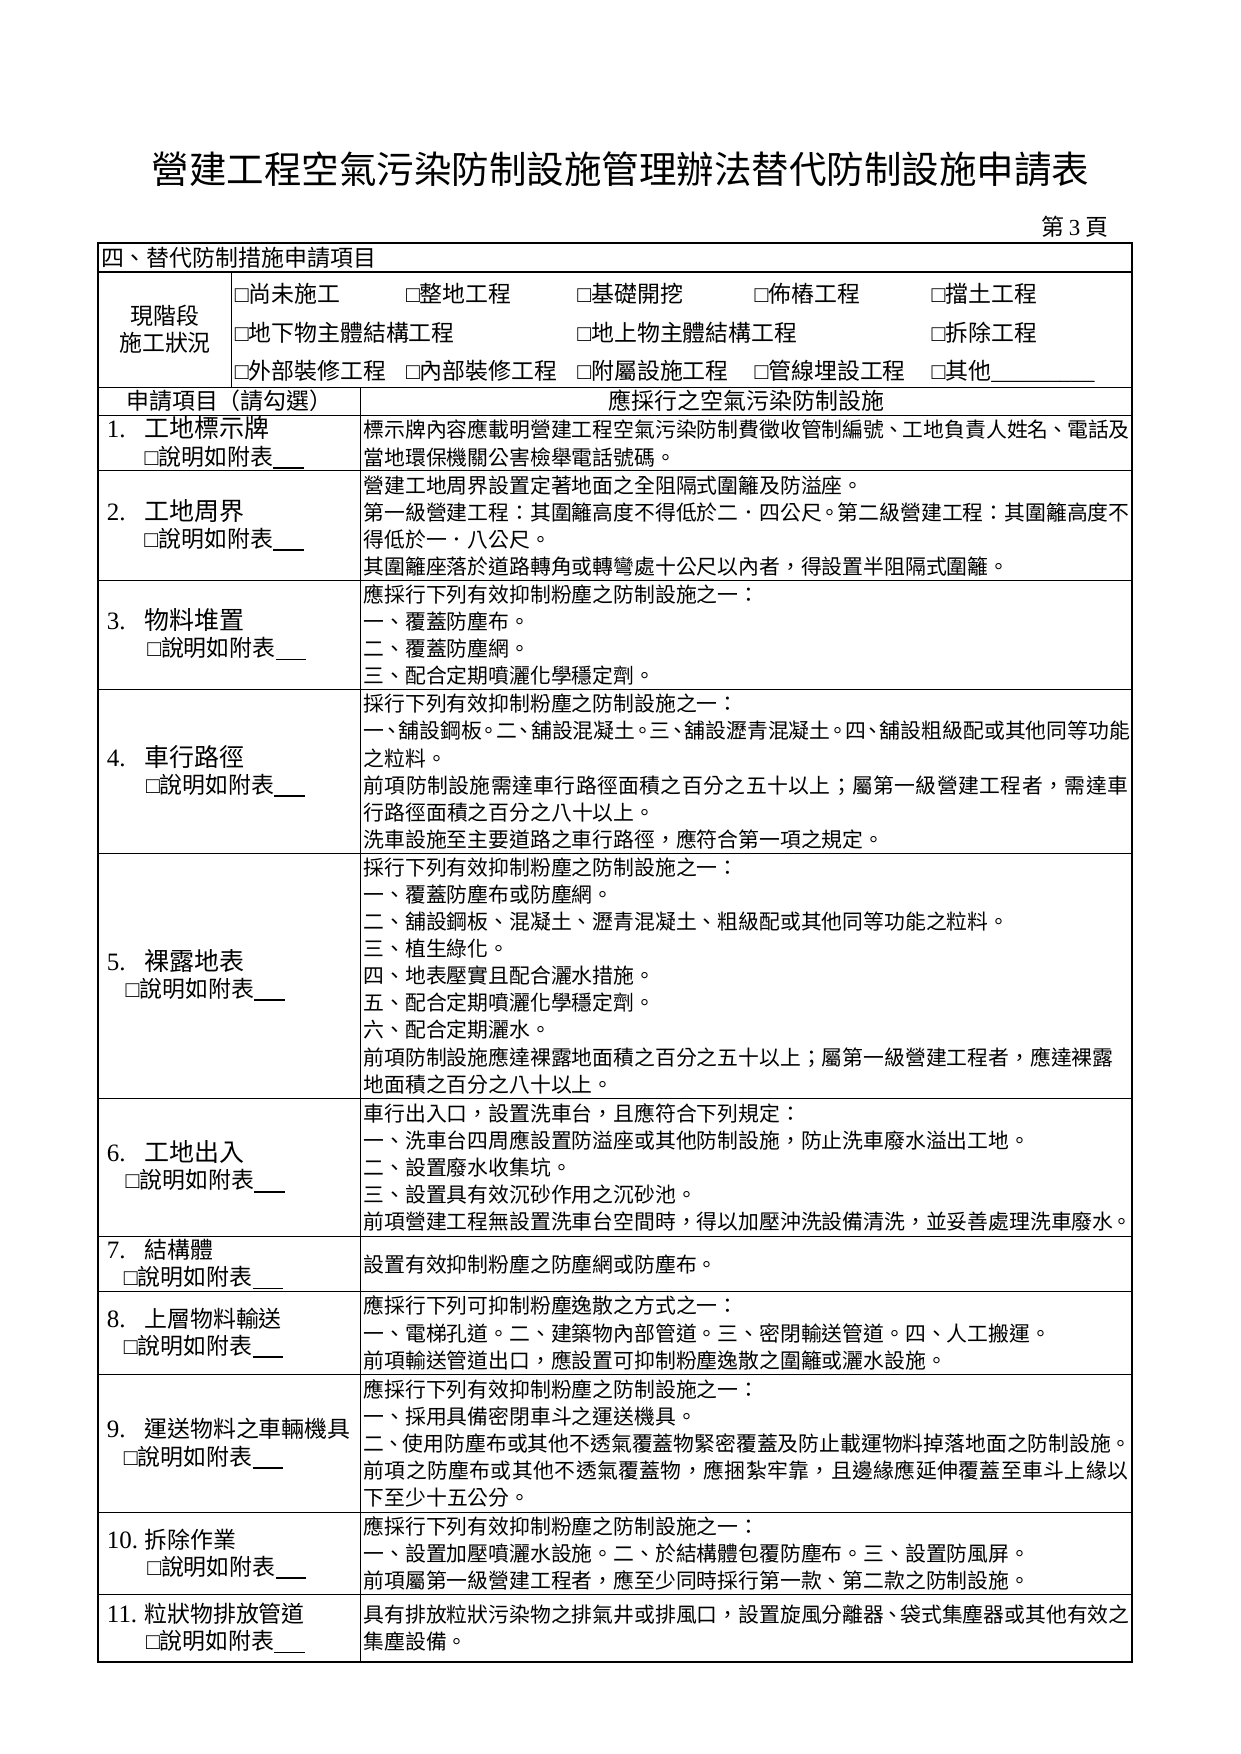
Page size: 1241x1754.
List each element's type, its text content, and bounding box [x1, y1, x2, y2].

table_cell 採行下列有效抑制粉塵之防制設施之一： 一、覆蓋防塵布或防塵網。 二、舖設鋼板、混凝土、瀝青混凝土、粗級配或其他同等功能之粒料。 三、植生綠化。 四、地表壓實且配合灑水措施。 五、配合定期噴灑化學穩定劑。 六、配合定期灑水。 前項防制設施應達裸露地面積之百分之五十以上；屬第一級營建工程者，應達裸露地面積之百分之八十以上。 [361, 854, 1131, 1097]
table_cell □擋土工程 [929, 273, 1131, 310]
table_cell 上層物料輸送 □說明如附表 [99, 1292, 360, 1373]
table_cell □其他_________ [929, 349, 1131, 387]
table_cell 運送物料之車輛機具 □說明如附表 [99, 1375, 360, 1512]
table_cell 工地標示牌 □說明如附表 [99, 416, 360, 470]
table_cell 標示牌內容應載明營建工程空氣污染防制費徵收管制編號、工地負責人姓名、電話及當地環保機關公害檢舉電話號碼。 [361, 416, 1131, 470]
table_cell 車行出入口，設置洗車台，且應符合下列規定： 一、洗車台四周應設置防溢座或其他防制設施，防止洗車廢水溢出工地。 二、設置廢水收集坑。 三、設置具有效沉砂作用之沉砂池。 前項營建工程無設置洗車台空間時，得以加壓沖洗設備清洗，並妥善處理洗車廢水。 [361, 1099, 1131, 1236]
table_cell 結構體 □說明如附表 [99, 1237, 360, 1291]
table_cell 申請項目（請勾選） [99, 388, 360, 415]
table_cell 採行下列有效抑制粉塵之防制設施之一： 一、舖設鋼板。二、舖設混凝土。三、舖設瀝青混凝土。四、舖設粗級配或其他同等功能之粒料。 前項防制設施需達車行路徑面積之百分之五十以上；屬第一級營建工程者，需達車行路徑面積之百分之八十以上。 洗車設施至主要道路之車行路徑，應符合第一項之規定。 [361, 690, 1131, 853]
table_cell □尚未施工 [232, 273, 403, 310]
table_cell □地下物主體結構工程 [232, 310, 574, 348]
table_cell □佈樁工程 [751, 273, 928, 310]
table_cell □外部裝修工程 [232, 349, 403, 387]
table_header 四、替代防制措施申請項目 [99, 244, 1131, 271]
text 營建工程空氣污染防制設施管理辦法替代防制設施申請表 [118, 130, 1122, 205]
table_cell 現階段 施工狀況 [99, 273, 231, 387]
table_cell □整地工程 [403, 273, 574, 310]
table_cell 應採行之空氣污染防制設施 [361, 388, 1131, 415]
table_cell □管線埋設工程 [751, 349, 928, 387]
table_cell 車行路徑 □說明如附表 [99, 690, 360, 853]
table_cell 物料堆置 □說明如附表 [99, 581, 360, 689]
table_cell 工地周界 □說明如附表 [99, 471, 360, 580]
table_cell 拆除作業 □說明如附表 [99, 1513, 360, 1594]
table_cell 裸露地表 □說明如附表 [99, 854, 360, 1097]
table_cell 具有排放粒狀污染物之排氣井或排風口，設置旋風分離器、袋式集塵器或其他有效之 集塵設備。 [361, 1595, 1131, 1661]
table_cell □拆除工程 [929, 310, 1131, 348]
table_cell 應採行下列可抑制粉塵逸散之方式之一： 一、電梯孔道。二、建築物內部管道。三、密閉輸送管道。四、人工搬運。 前項輸送管道出口，應設置可抑制粉塵逸散之圍籬或灑水設施。 [361, 1292, 1131, 1373]
table_cell □內部裝修工程 [403, 349, 574, 387]
table_cell 應採行下列有效抑制粉塵之防制設施之一： 一、採用具備密閉車斗之運送機具。 二、使用防塵布或其他不透氣覆蓋物緊密覆蓋及防止載運物料掉落地面之防制設施。 前項之防塵布或其他不透氣覆蓋物，應捆紮牢靠，且邊緣應延伸覆蓋至車斗上緣以下至少十五公分。 [361, 1375, 1131, 1512]
table_cell 營建工地周界設置定著地面之全阻隔式圍籬及防溢座。 第一級營建工程：其圍籬高度不得低於二．四公尺。第二級營建工程：其圍籬高度不得低於一．八公尺。 其圍籬座落於道路轉角或轉彎處十公尺以內者，得設置半阻隔式圍籬。 [361, 471, 1131, 580]
text 第3頁 [118, 209, 1108, 242]
table_cell □附屬設施工程 [574, 349, 751, 387]
table_cell □基礎開挖 [574, 273, 751, 310]
table_cell 工地出入 □說明如附表 [99, 1099, 360, 1236]
table_cell 應採行下列有效抑制粉塵之防制設施之一： 一、覆蓋防塵布。 二、覆蓋防塵網。 三、配合定期噴灑化學穩定劑。 [361, 581, 1131, 689]
table_cell 設置有效抑制粉塵之防塵網或防塵布。 [361, 1237, 1131, 1291]
table_cell 粒狀物排放管道 □說明如附表 [99, 1595, 360, 1661]
table_cell □地上物主體結構工程 [574, 310, 928, 348]
table_cell 應採行下列有效抑制粉塵之防制設施之一： 一、設置加壓噴灑水設施。二、於結構體包覆防塵布。三、設置防風屏。 前項屬第一級營建工程者，應至少同時採行第一款、第二款之防制設施。 [361, 1513, 1131, 1594]
